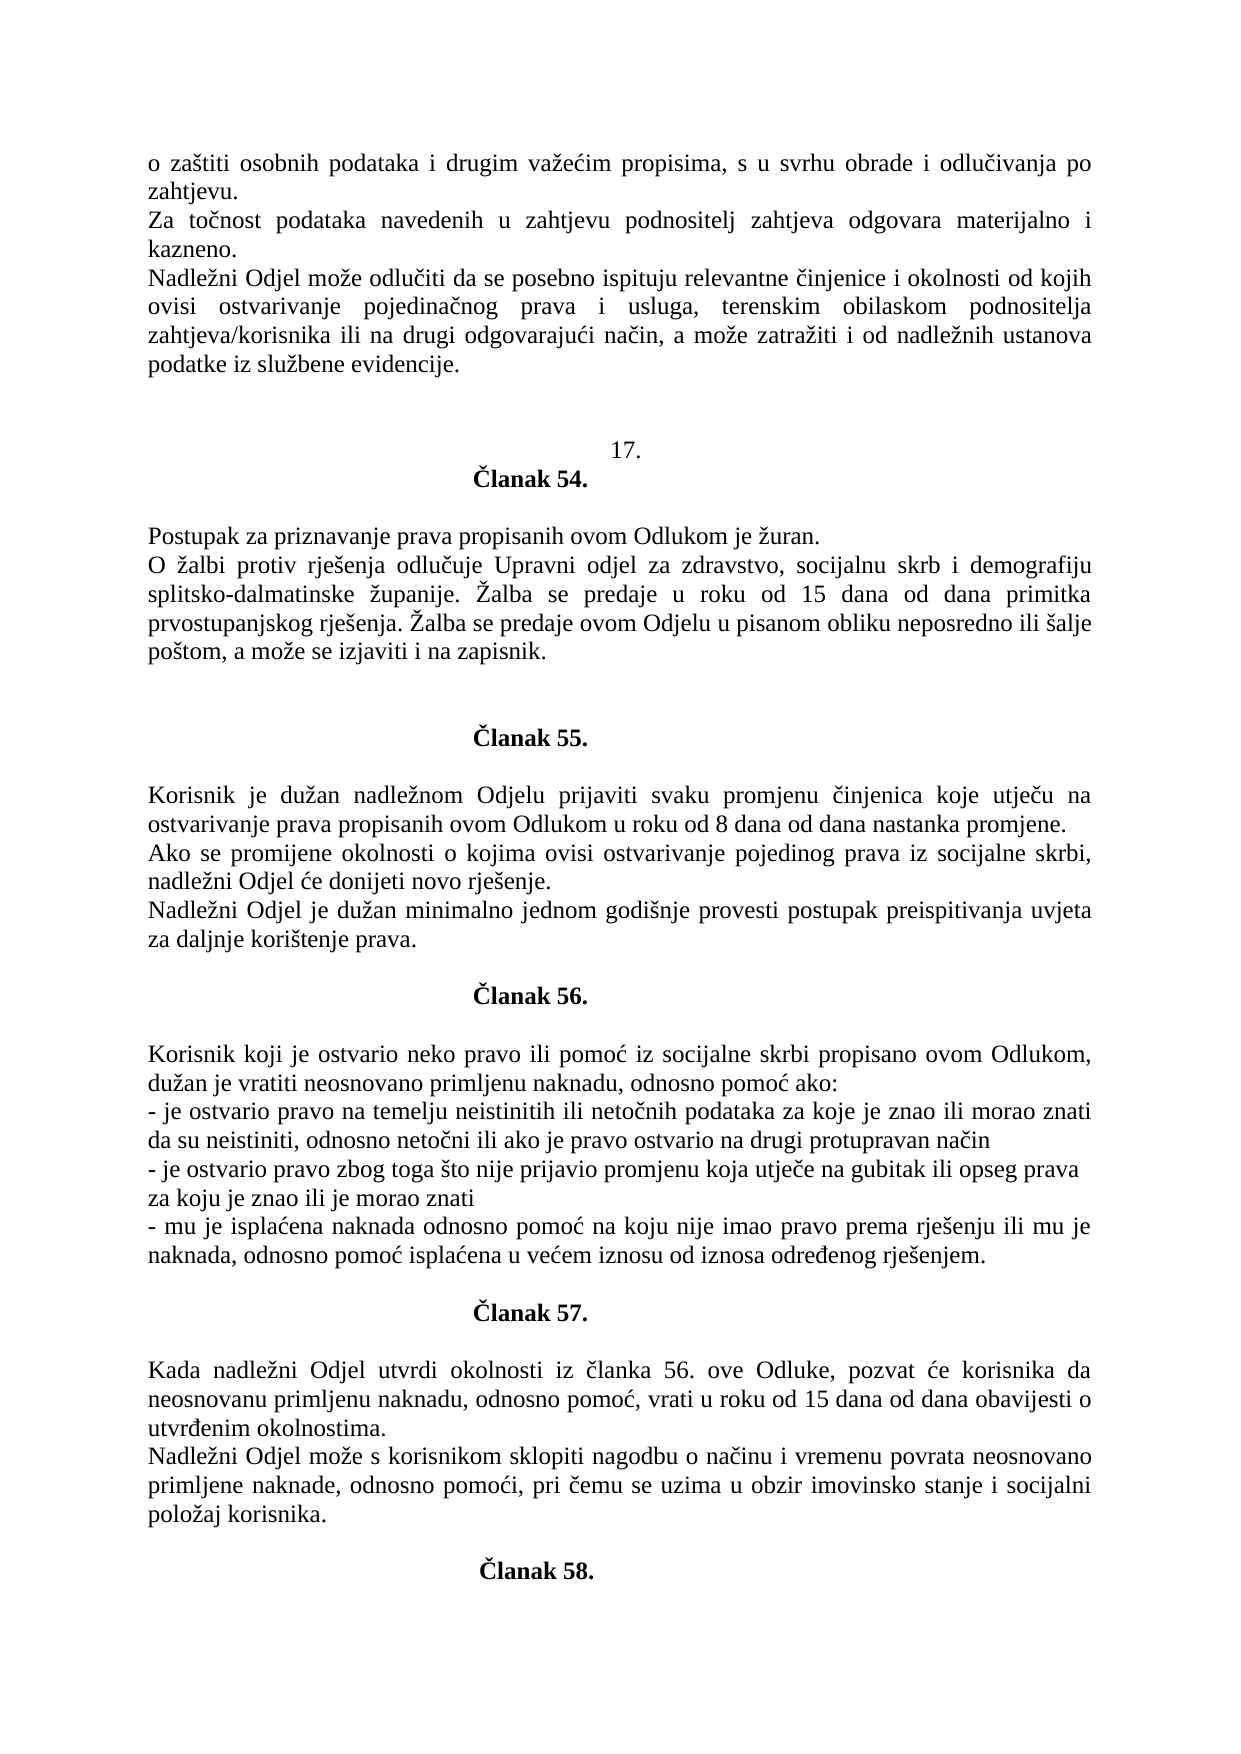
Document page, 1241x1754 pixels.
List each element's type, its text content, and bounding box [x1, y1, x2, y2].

text 17. [148, 435, 1093, 464]
text - je ostvario pravo na temelju neistinitih ili netočnih podataka za koje je znao ili morao znati da su neistiniti, odnosno netočni ili ako je pravo ostvario na drugi protupravan način [148, 1096, 1093, 1154]
text - je ostvario pravo zbog toga što nije prijavio promjenu koja utječe na gubitak ili opseg prava [148, 1154, 1093, 1183]
text o zaštiti osobnih podataka i drugim važećim propisima, s u svrhu obrade i odlučivanja po zahtjevu. [148, 148, 1093, 205]
text Ako se promijene okolnosti o kojima ovisi ostvarivanje pojedinog prava iz socijalne skrbi, nadležni Odjel će donijeti novo rješenje. [148, 838, 1093, 895]
text Korisnik je dužan nadležnom Odjelu prijaviti svaku promjenu činjenica koje utječu na ostvarivanje prava propisanih ovom Odlukom u roku od 8 dana od dana nastanka promjene. [148, 780, 1093, 838]
text Kada nadležni Odjel utvrdi okolnosti iz članka 56. ove Odluke, pozvat će korisnika da neosnovanu primljenu naknadu, odnosno pomoć, vrati u roku od 15 dana od dana obavijesti o utvrđenim okolnostima. [148, 1355, 1093, 1441]
text Postupak za priznavanje prava propisanih ovom Odlukom je žuran. [148, 521, 1093, 550]
text O žalbi protiv rješenja odlučuje Upravni odjel za zdravstvo, socijalnu skrb i demografiju splitsko-dalmatinske županije. Žalba se predaje u roku od 15 dana od dana primitka prvostupanjskog rješenja. Žalba se predaje ovom Odjelu u pisanom obliku neposredno ili šalje poštom, a može se izjaviti i na zapisnik. [148, 550, 1093, 665]
text Nadležni Odjel je dužan minimalno jednom godišnje provesti postupak preispitivanja uvjeta za daljnje korištenje prava. [148, 895, 1093, 953]
text Nadležni Odjel može s korisnikom sklopiti nagodbu o načinu i vremenu povrata neosnovano primljene naknade, odnosno pomoći, pri čemu se uzima u obzir imovinsko stanje i socijalni položaj korisnika. [148, 1441, 1093, 1528]
text Članak 54. [148, 464, 1093, 493]
text za koju je znao ili je morao znati [148, 1183, 1093, 1211]
text Članak 58. [148, 1556, 1093, 1585]
text - mu je isplaćena naknada odnosno pomoć na koju nije imao pravo prema rješenju ili mu je naknada, odnosno pomoć isplaćena u većem iznosu od iznosa određenog rješenjem. [148, 1211, 1093, 1269]
text Za točnost podataka navedenih u zahtjevu podnositelj zahtjeva odgovara materijalno i kazneno. [148, 205, 1093, 263]
text Korisnik koji je ostvario neko pravo ili pomoć iz socijalne skrbi propisano ovom Odlukom, dužan je vratiti neosnovano primljenu naknadu, odnosno pomoć ako: [148, 1039, 1093, 1096]
text Nadležni Odjel može odlučiti da se posebno ispituju relevantne činjenice i okolnosti od kojih ovisi ostvarivanje pojedinačnog prava i usluga, terenskim obilaskom podnositelja zahtjeva/korisnika ili na drugi odgovarajući način, a može zatražiti i od nadležnih ustanova podatke iz službene evidencije. [148, 263, 1093, 378]
text Članak 57. [148, 1298, 1093, 1326]
text Članak 55. [148, 723, 1093, 751]
text Članak 56. [148, 981, 1093, 1010]
